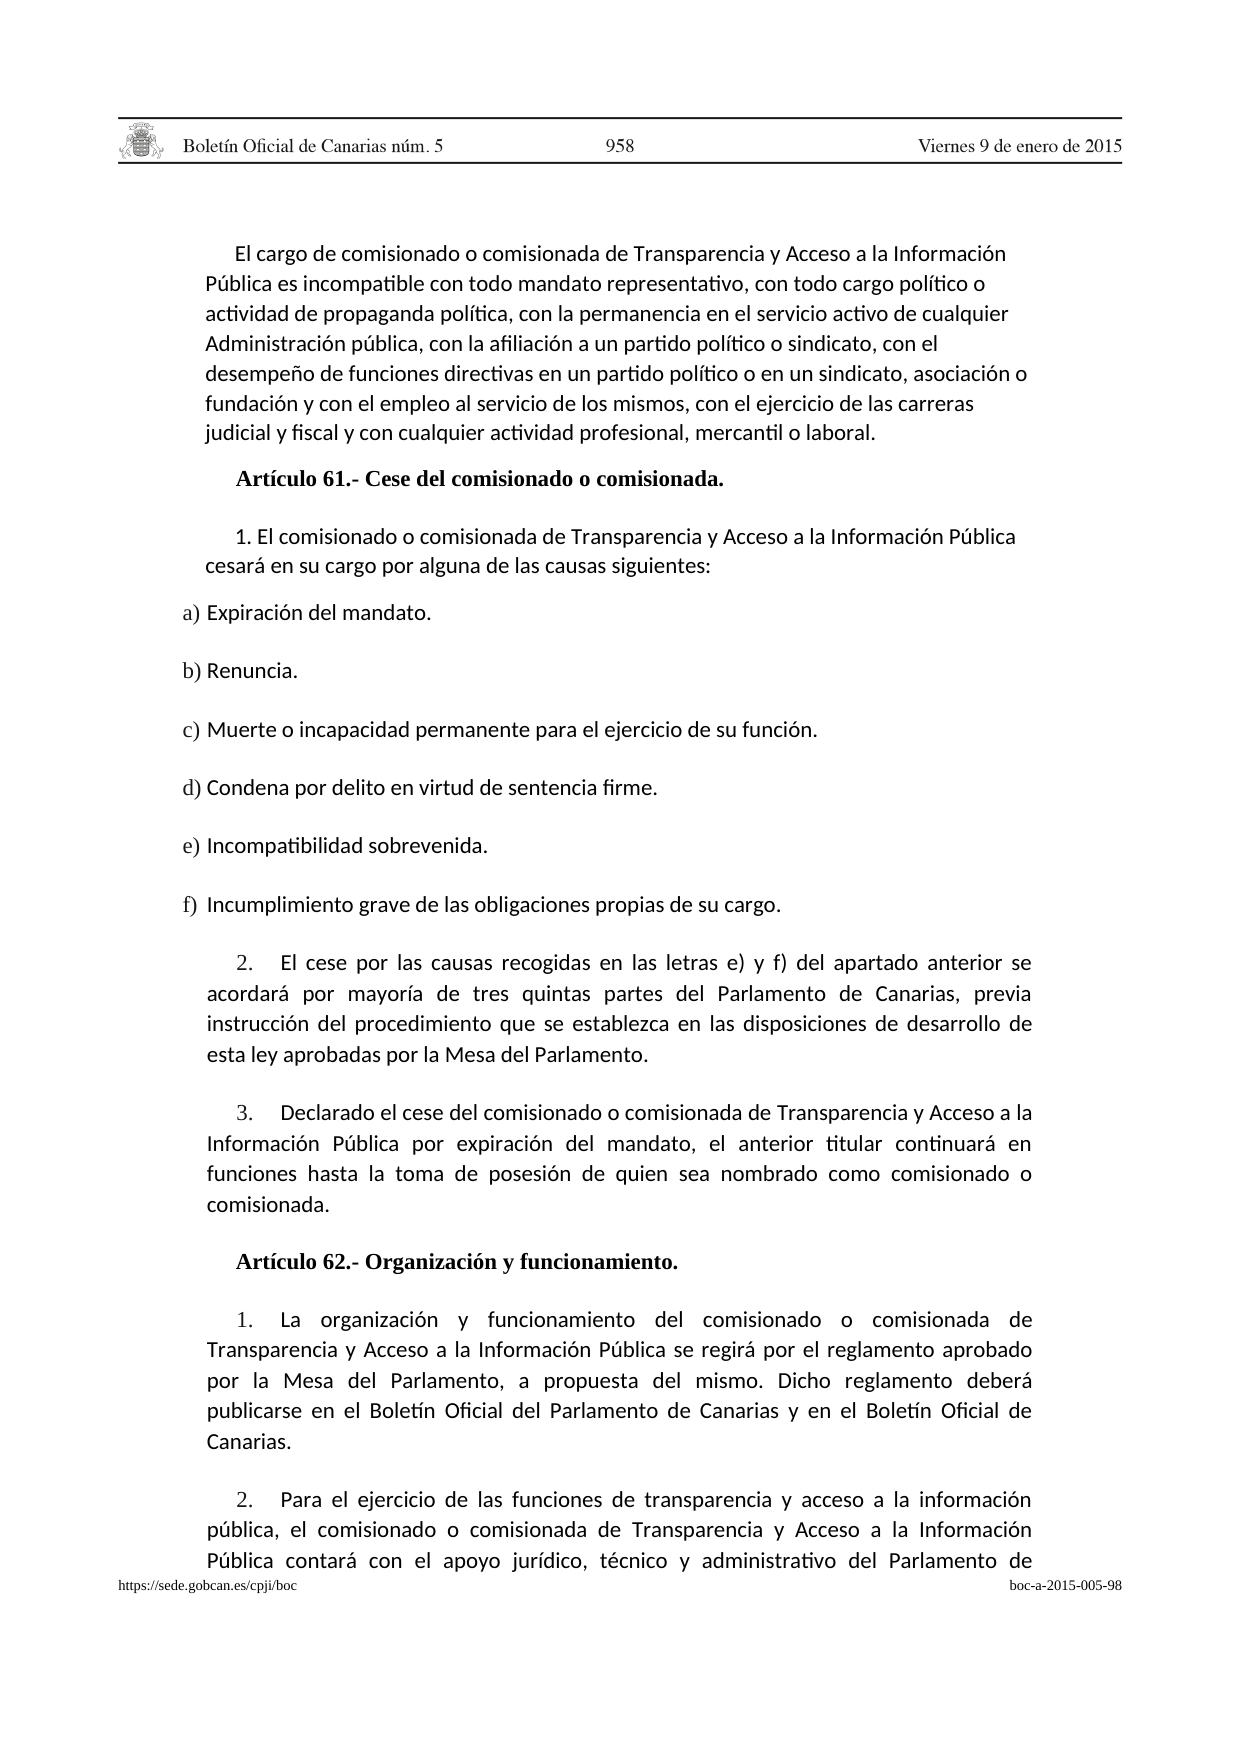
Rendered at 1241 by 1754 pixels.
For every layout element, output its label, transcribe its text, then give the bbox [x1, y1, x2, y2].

list Condena por delito en virtud de sentencia firme. [182, 773, 1034, 801]
list Expiración del mandato. [182, 598, 1034, 626]
list El cese por las causas recogidas en las letras e) y f) del apartado anterior se acordará por mayoría de tres quintas partes del Parlamento de Canarias, previa instrucción del procedimiento que se establezca en las disposiciones de desarrollo de esta ley aprobadas por la Mesa del Parlamento. [207, 948, 1034, 1068]
text 1. El comisionado o comisionada de Transparencia y Acceso a la Información Pública cesará en su cargo por alguna de las causas siguientes: [205, 522, 1034, 580]
list Renuncia. [182, 657, 1034, 684]
text El cargo de comisionado o comisionada de Transparencia y Acceso a la Información Pública es incompatible con todo mandato representativo, con todo cargo político o actividad de propaganda política, con la permanencia en el servicio activo de cualquier Administración pública, con la afiliación a un partido político o sindicato, con el desempeño de funciones directivas en un partido político o en un sindicato, asociación o fundación y con el empleo al servicio de los mismos, con el ejercicio de las carreras judicial y fiscal y con cualquier actividad profesional, mercantil o laboral. [205, 239, 1034, 447]
text Artículo 62.- Organización y funcionamiento. [236, 1248, 1034, 1274]
list Para el ejercicio de las funciones de transparencia y acceso a la información pública, el comisionado o comisionada de Transparencia y Acceso a la Información Pública contará con el apoyo jurídico, técnico y administrativo del Parlamento de [207, 1485, 1034, 1574]
list Incumplimiento grave de las obligaciones propias de su cargo. [182, 890, 1034, 918]
list Incompatibilidad sobrevenida. [182, 832, 1034, 859]
list La organización y funcionamiento del comisionado o comisionada de Transparencia y Acceso a la Información Pública se regirá por el reglamento aprobado por la Mesa del Parlamento, a propuesta del mismo. Dicho reglamento deberá publicarse en el Boletín Oficial del Parlamento de Canarias y en el Boletín Oficial de Canarias. [207, 1305, 1034, 1455]
list Muerte o incapacidad permanente para el ejercicio de su función. [182, 715, 1034, 743]
list Declarado el cese del comisionado o comisionada de Transparencia y Acceso a la Información Pública por expiración del mandato, el anterior titular continuará en funciones hasta la toma de posesión de quien sea nombrado como comisionado o comisionada. [207, 1098, 1034, 1218]
text Artículo 61.- Cese del comisionado o comisionada. [236, 465, 1034, 491]
